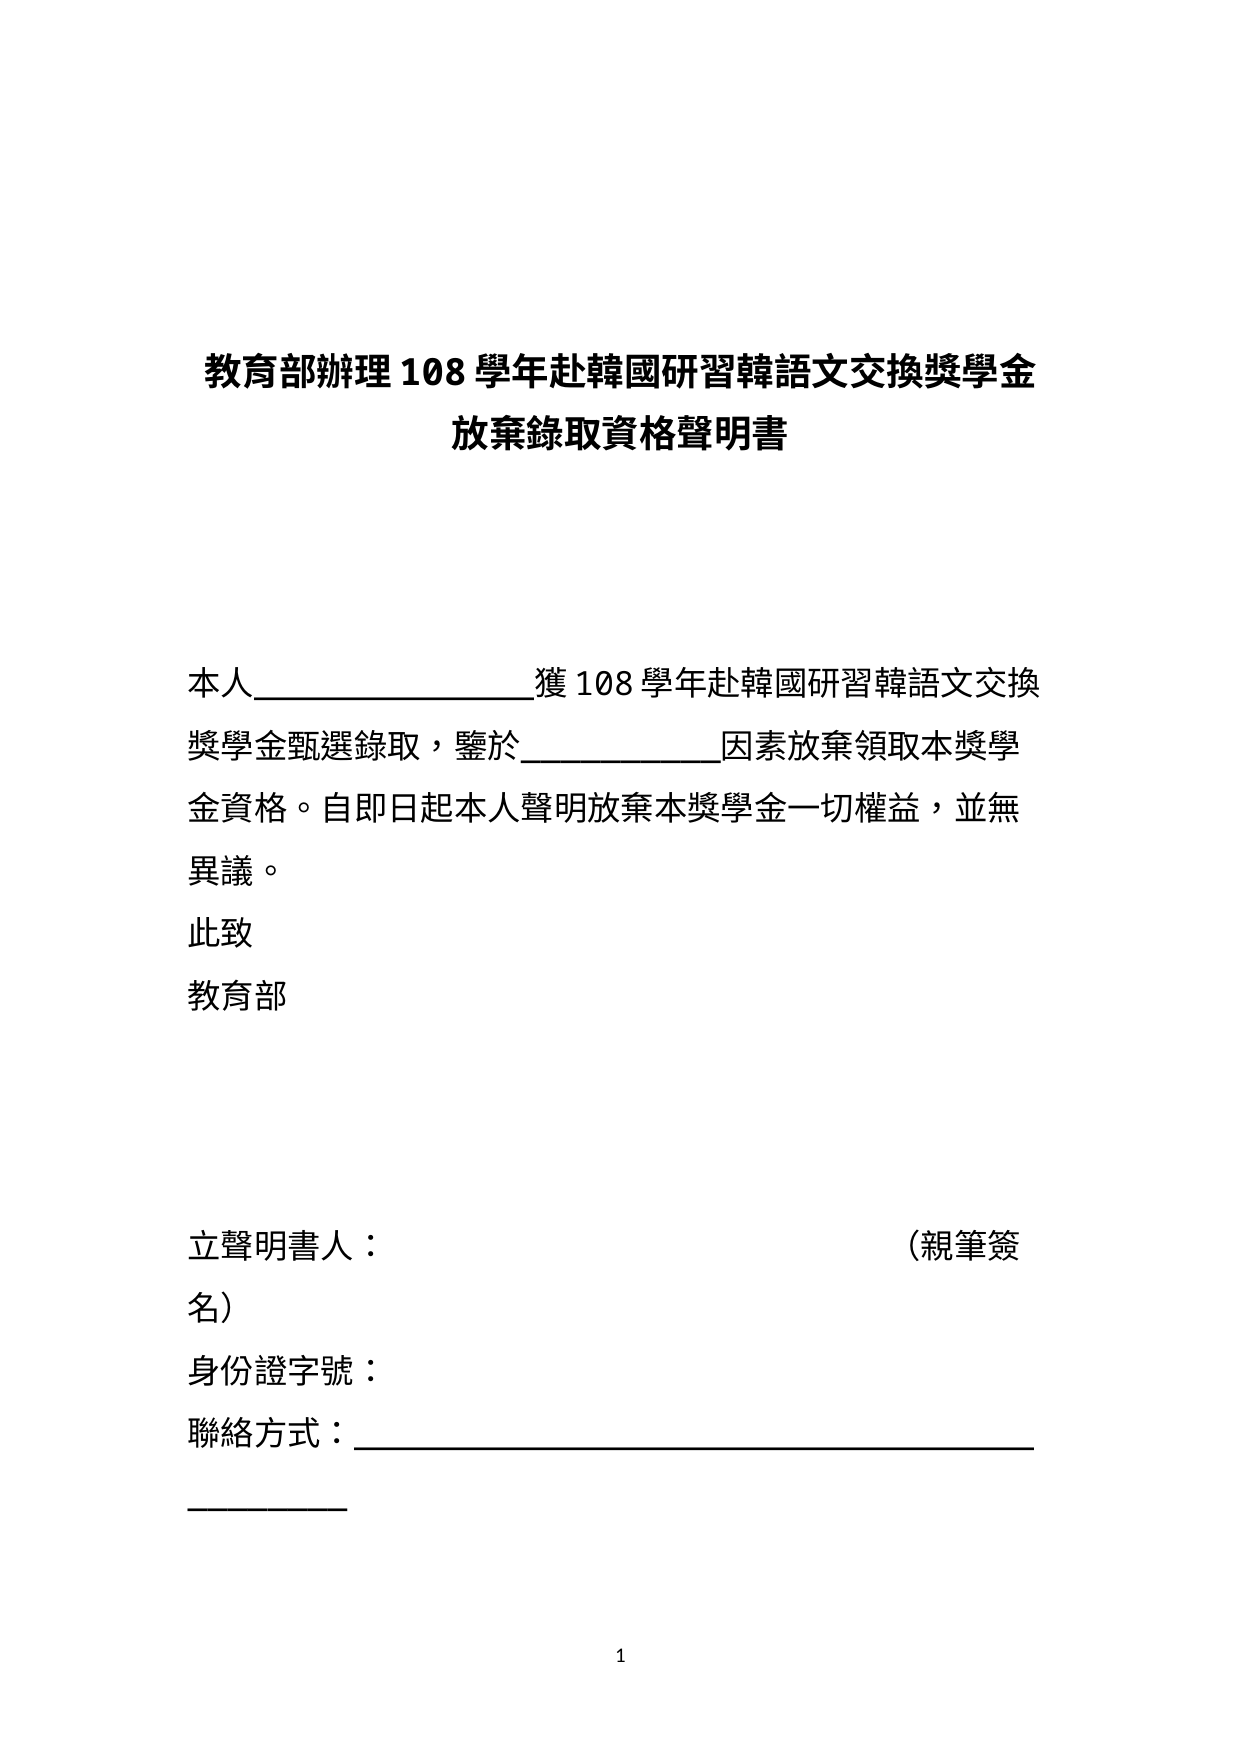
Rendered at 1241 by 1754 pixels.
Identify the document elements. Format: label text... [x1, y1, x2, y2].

text 聯絡方式：__________________________________________ [187, 1389, 1053, 1514]
text 此致 [187, 889, 1053, 952]
text 立聲明書人： （親筆簽名） [187, 1202, 1053, 1327]
text 身份證字號： [187, 1327, 1053, 1389]
text 教育部辦理108學年赴韓國研習韓語文交換獎學金 [187, 327, 1053, 389]
text 教育部 [187, 952, 1053, 1014]
text 放棄錄取資格聲明書 [187, 389, 1053, 452]
text 本人______________獲108學年赴韓國研習韓語文交換獎學金甄選錄取，鑒於__________因素放棄領取本獎學金資格。自即日起本人聲明放棄本獎學金一切權益，並無異議。 [187, 639, 1053, 889]
